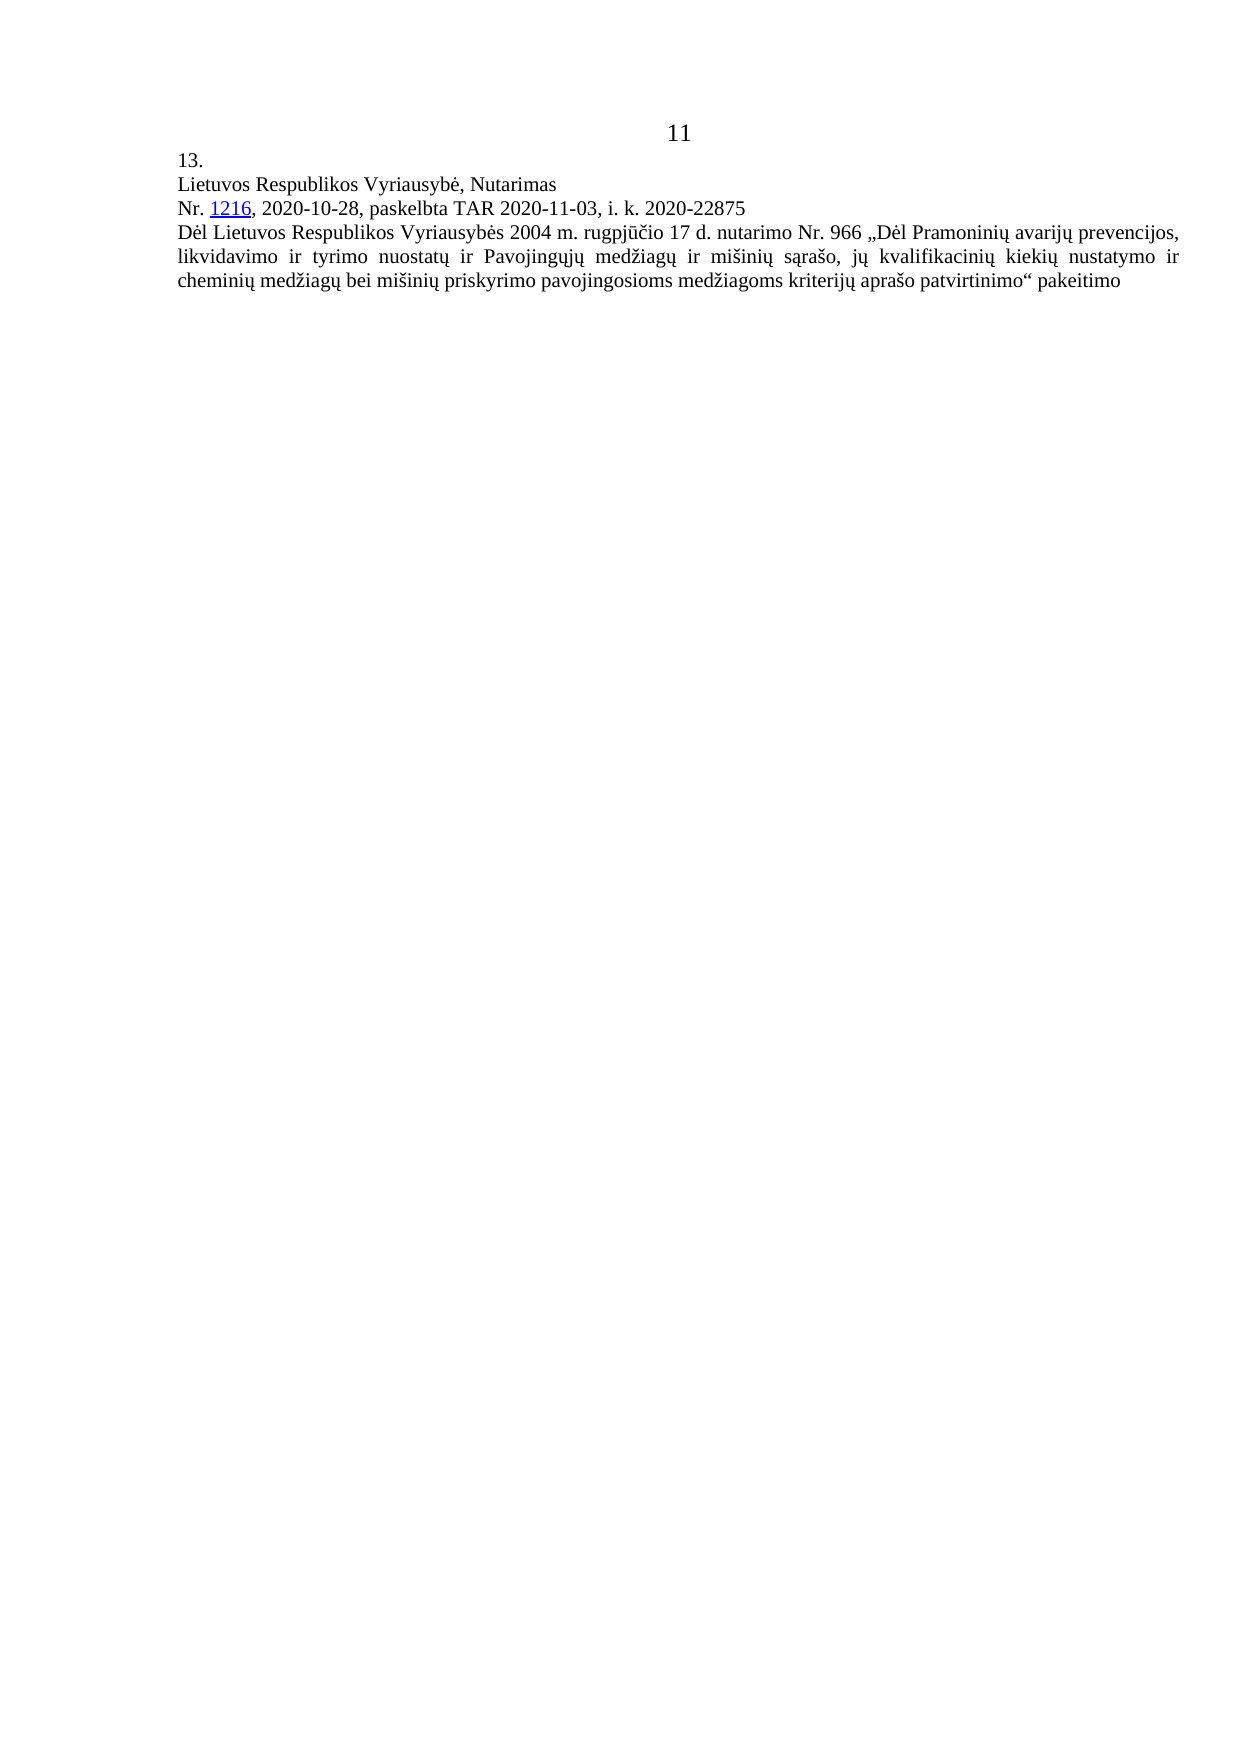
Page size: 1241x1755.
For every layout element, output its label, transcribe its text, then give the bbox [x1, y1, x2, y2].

text 13. [177, 148, 1181, 172]
text Nr. 1216, 2020-10-28, paskelbta TAR 2020-11-03, i. k. 2020-22875 [177, 196, 1181, 220]
text Lietuvos Respublikos Vyriausybė, Nutarimas [177, 172, 1181, 196]
text Dėl Lietuvos Respublikos Vyriausybės 2004 m. rugpjūčio 17 d. nutarimo Nr. 966 „Dėl Pramoninių avarijų prevencijos, likvidavimo ir tyrimo nuostatų ir Pavojingųjų medžiagų ir mišinių sąrašo, jų kvalifikacinių kiekių nustatymo ir cheminių medžiagų bei mišinių priskyrimo pavojingosioms medžiagoms kriterijų aprašo patvirtinimo“ pakeitimo [177, 220, 1181, 292]
